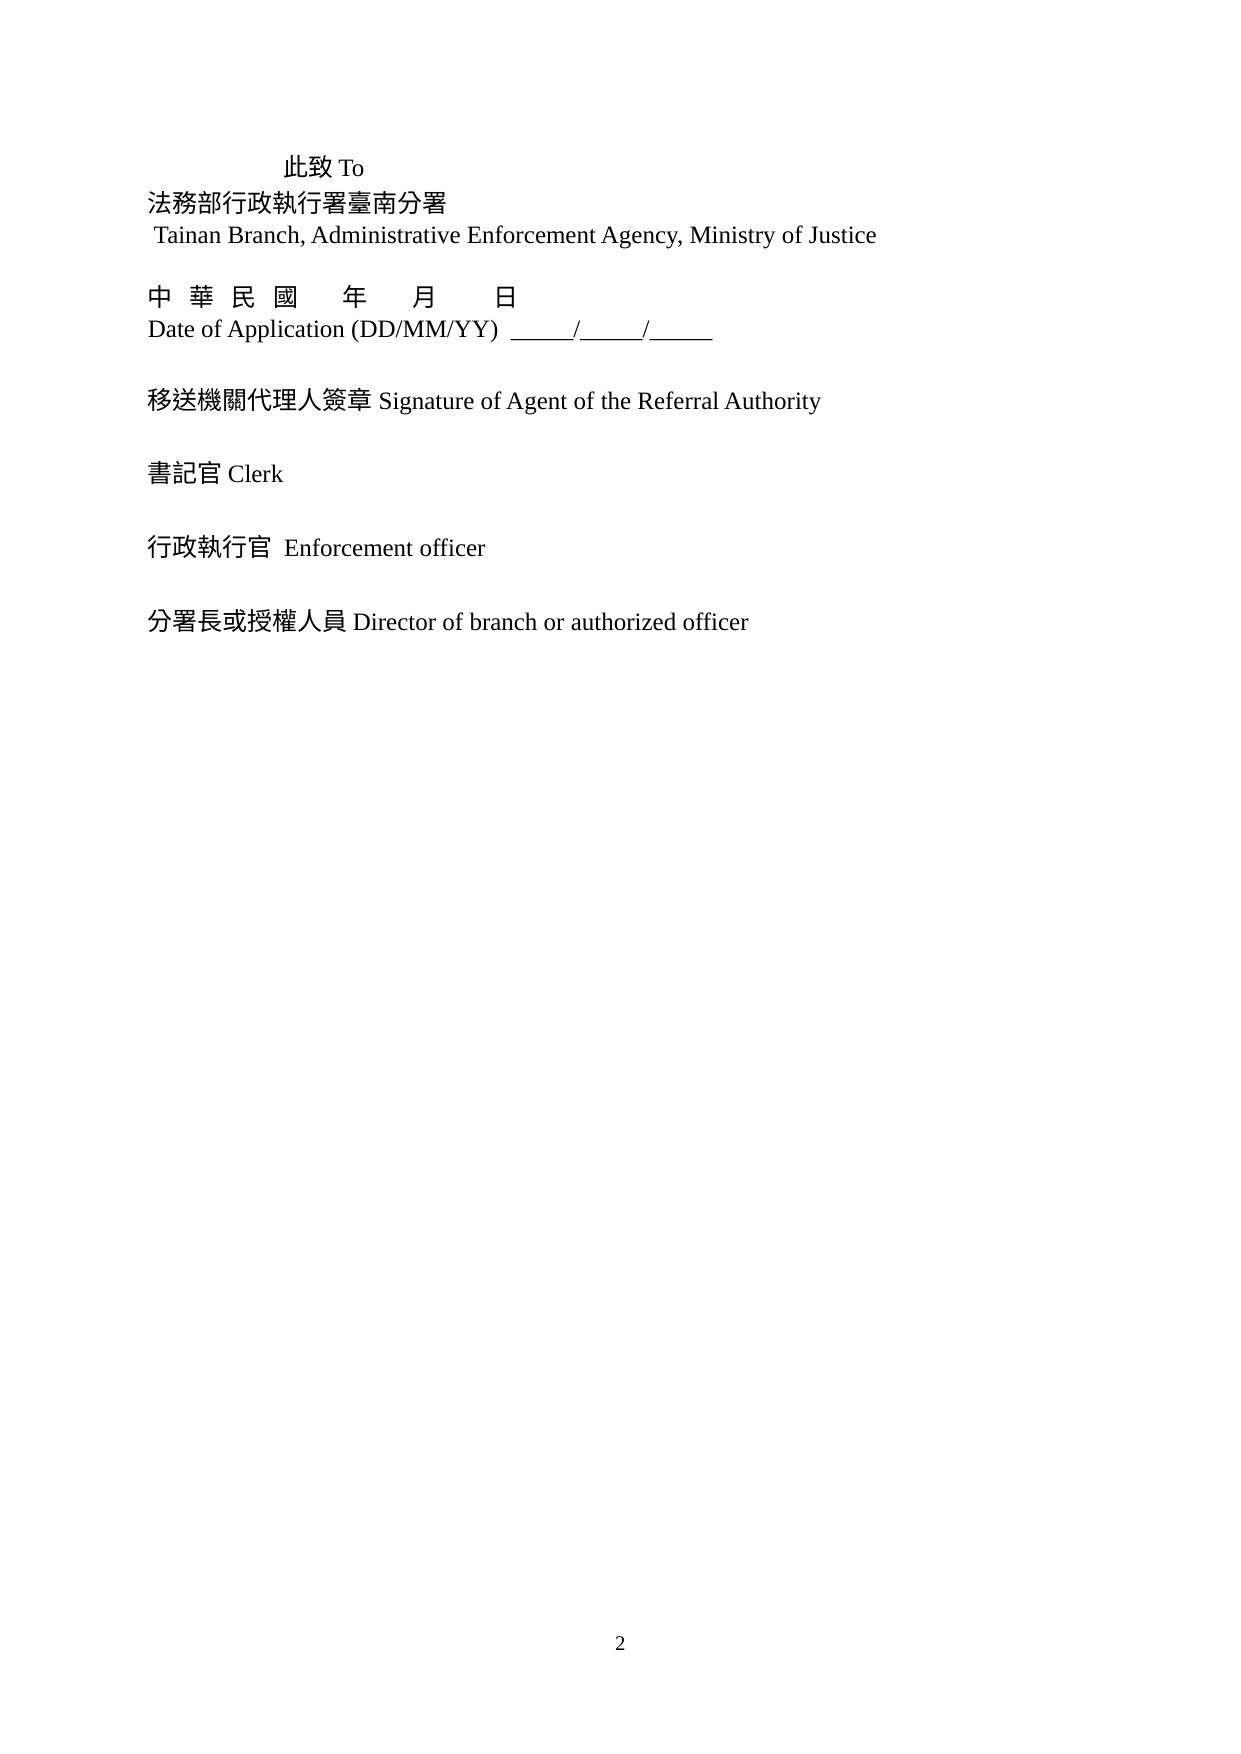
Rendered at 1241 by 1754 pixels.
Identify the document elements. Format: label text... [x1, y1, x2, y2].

text 移送機關代理人簽章 Signature of Agent of the Referral Authority [148, 380, 1092, 416]
text Tainan Branch, Administrative Enforcement Agency, Ministry of Justice [148, 220, 1092, 249]
text Date of Application (DD/MM/YY) _____/_____/_____ [148, 314, 1092, 343]
text 行政執行官 Enforcement officer [148, 528, 1092, 564]
text 法務部行政執行署臺南分署 [148, 184, 1092, 220]
text 中 華 民 國 年 月 日 [148, 278, 1092, 314]
text 分署長或授權人員Director of branch or authorized officer [148, 601, 1092, 638]
text 此致To [148, 148, 1092, 184]
text 書記官Clerk [148, 454, 1092, 490]
